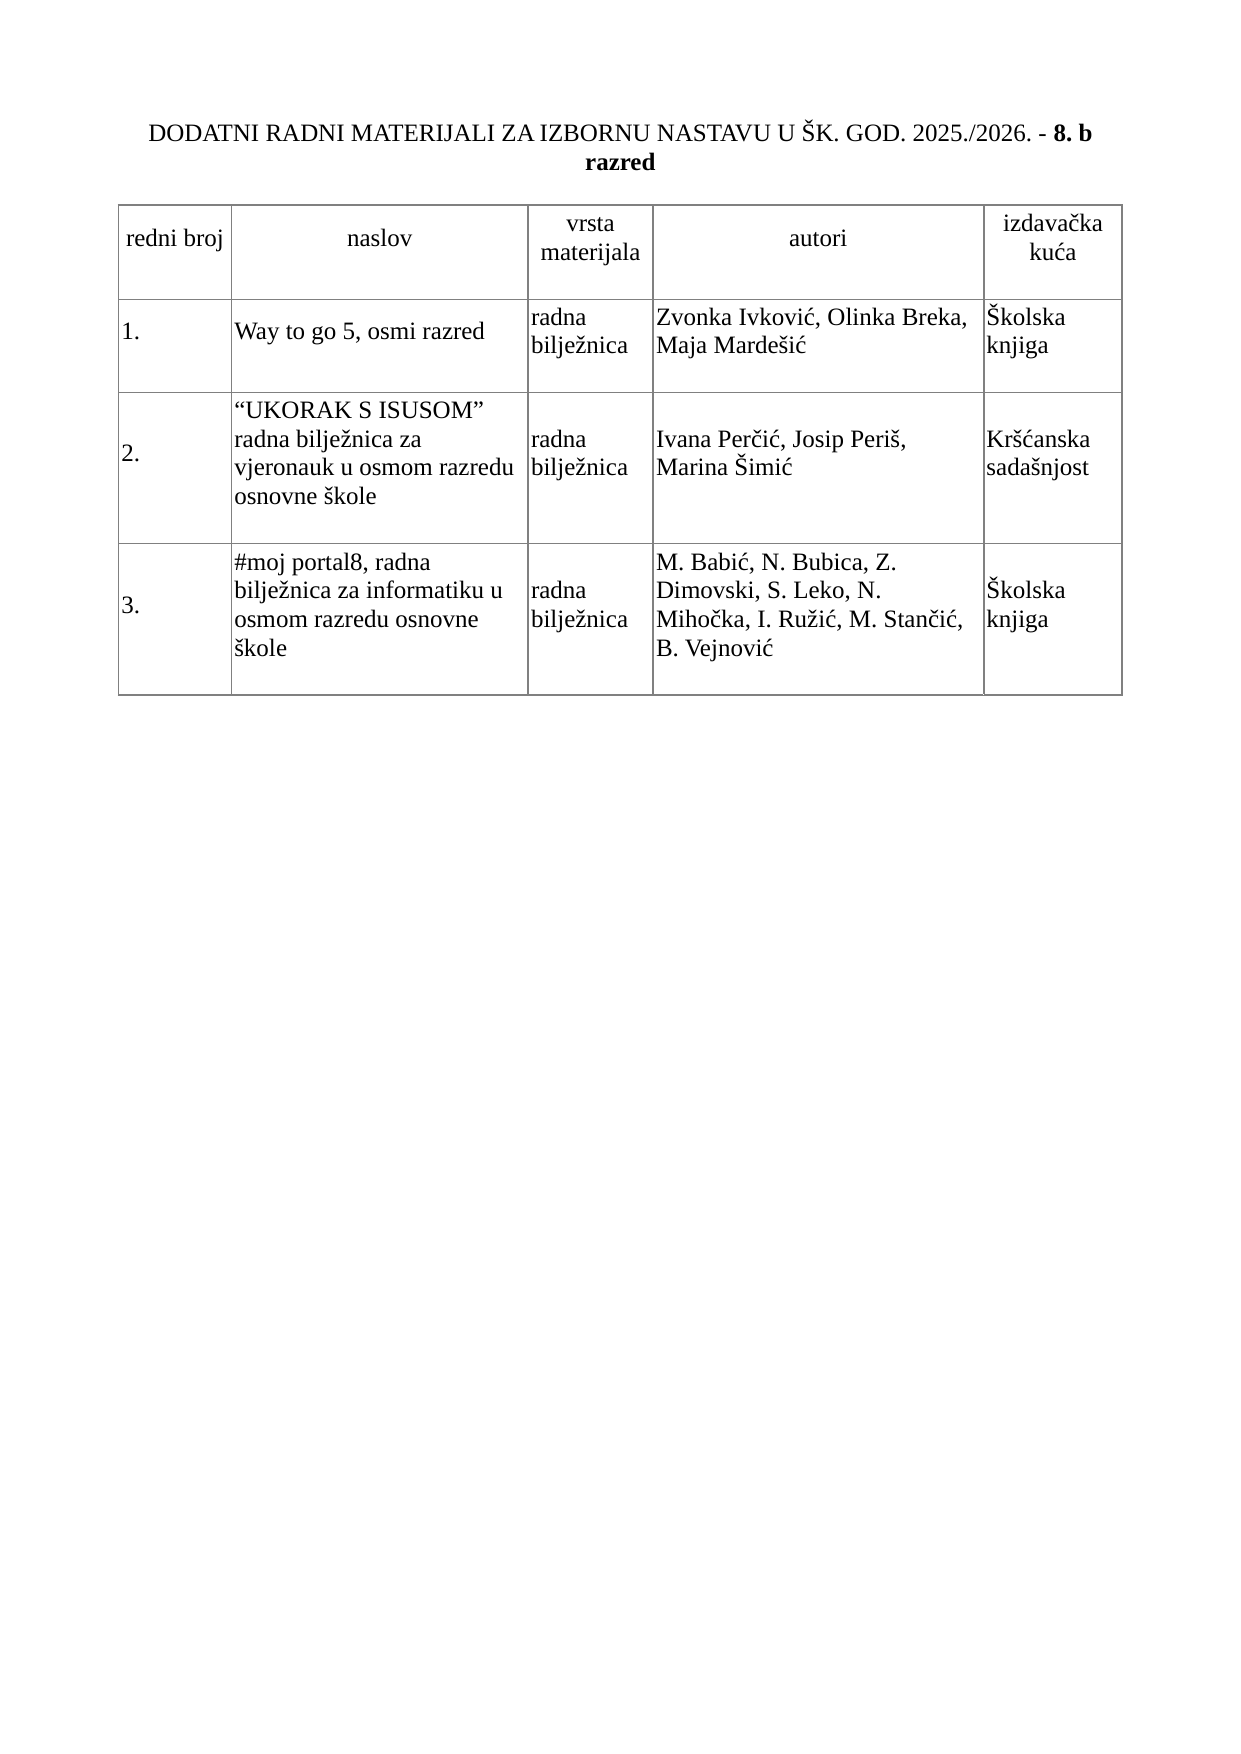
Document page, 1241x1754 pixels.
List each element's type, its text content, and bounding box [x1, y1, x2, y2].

table_header redni broj [119, 206, 231, 298]
table_cell Školska knjiga [985, 544, 1121, 694]
table_cell #moj portal8, radna bilježnica za informatiku u osmom razredu osnovne škole [232, 544, 527, 694]
table_cell M. Babić, N. Bubica, Z. Dimovski, S. Leko, N. Mihočka, I. Ružić, M. Stančić, B. Vejnović [654, 544, 983, 694]
table_header naslov [232, 206, 527, 298]
table_cell 3. [119, 544, 231, 694]
table_cell Zvonka Ivković, Olinka Breka, Maja Mardešić [654, 300, 983, 392]
table_header izdavačka kuća [985, 206, 1121, 298]
table_cell radna bilježnica [529, 544, 652, 694]
table_cell 2. [119, 393, 231, 542]
table_cell Way to go 5, osmi razred [232, 300, 527, 392]
table_cell radna bilježnica [529, 393, 652, 542]
table_cell Ivana Perčić, Josip Periš, Marina Šimić [654, 393, 983, 542]
table_cell Kršćanska sadašnjost [985, 393, 1121, 542]
text DODATNI RADNI MATERIJALI ZA IZBORNU NASTAVU U ŠK. GOD. 2025./2026. - 8. b razred [118, 118, 1122, 176]
table_cell 1. [119, 300, 231, 392]
table_cell “UKORAK S ISUSOM” radna bilježnica za vjeronauk u osmom razredu osnovne škole [232, 393, 527, 542]
table_header vrsta materijala [529, 206, 652, 298]
table_cell radna bilježnica [529, 300, 652, 392]
table_cell Školska knjiga [985, 300, 1121, 392]
table_header autori [654, 206, 983, 298]
